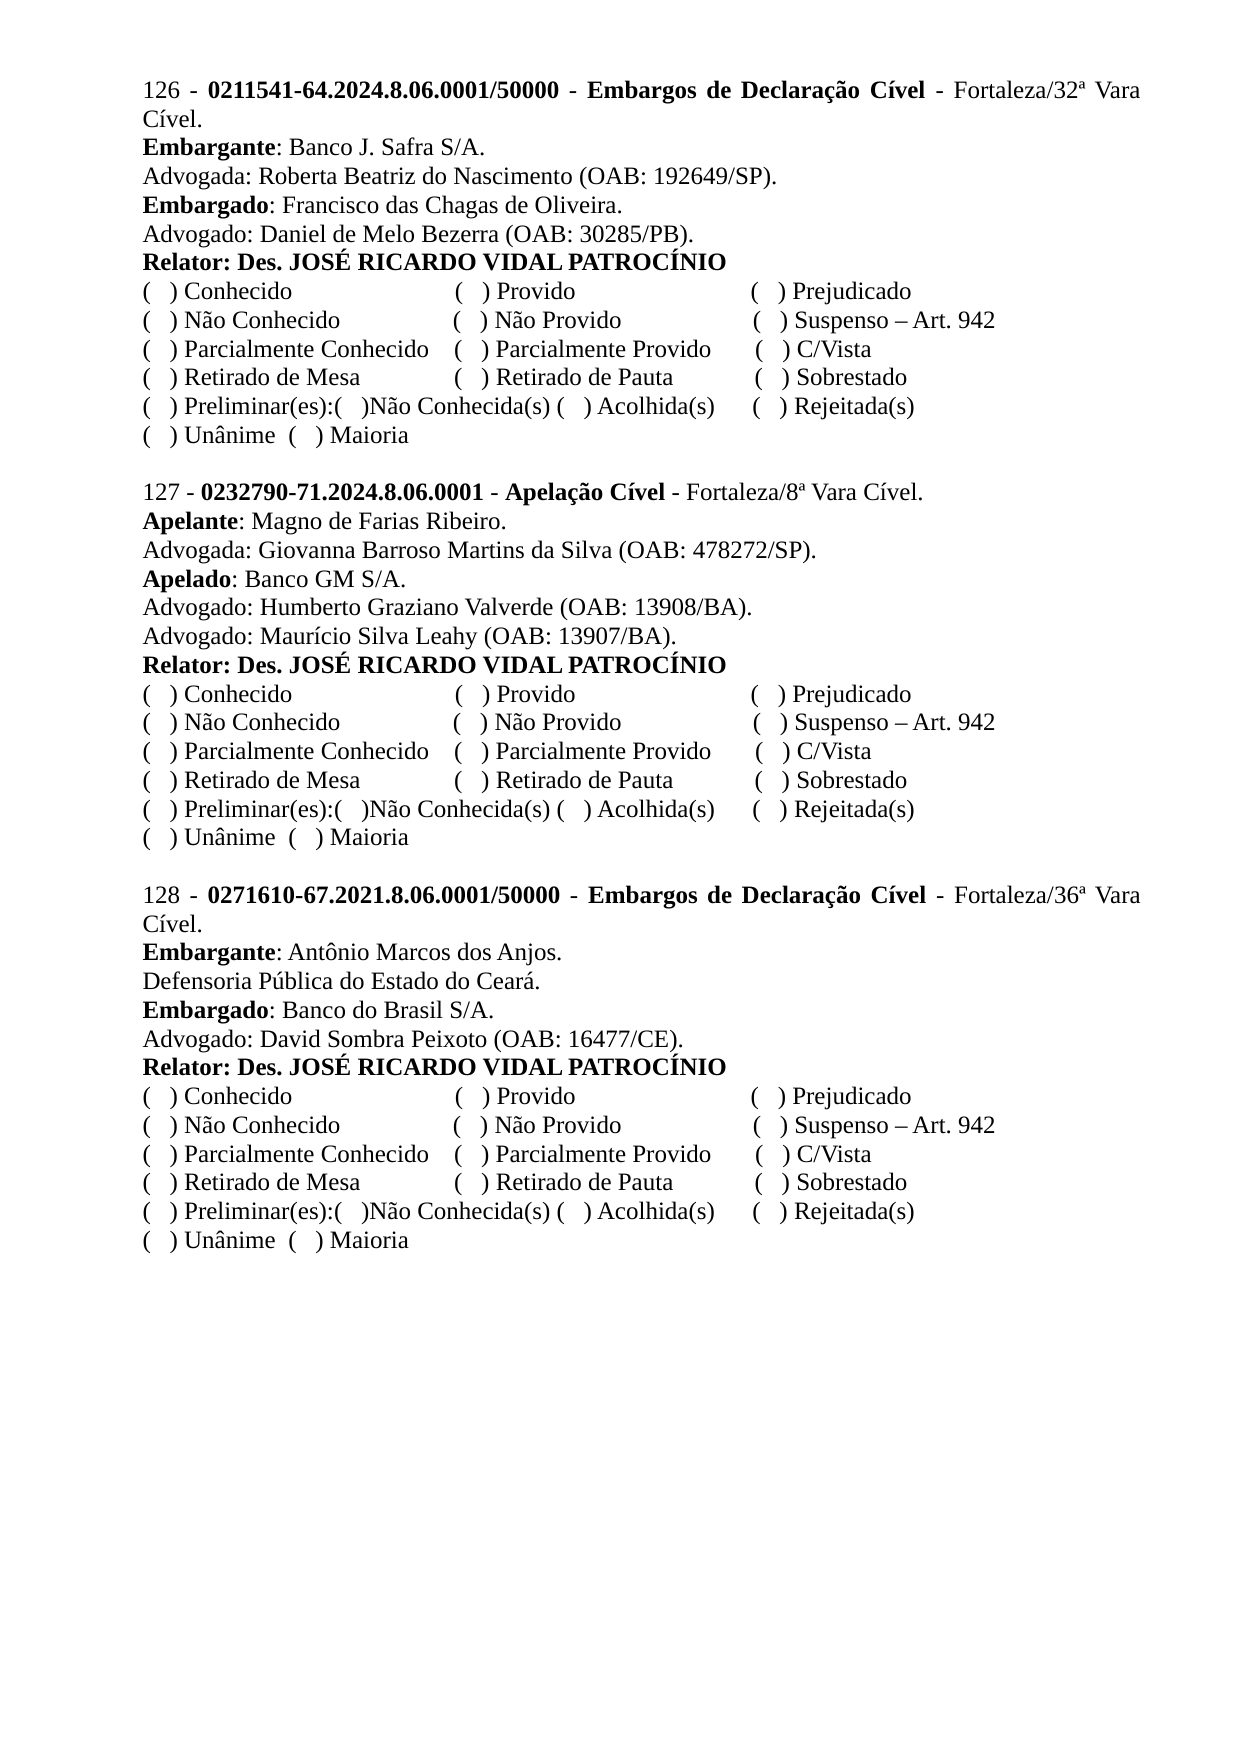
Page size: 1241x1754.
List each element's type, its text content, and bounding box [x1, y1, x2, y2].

text ( ) Não Conhecido ( ) Não Provido ( ) Suspenso – Art. 942 [142, 1110, 1158, 1139]
text ( ) Unânime ( ) Maioria [142, 420, 1158, 449]
text Embargante: Antônio Marcos dos Anjos. [142, 937, 1141, 966]
text ( ) Preliminar(es):( )Não Conhecida(s) ( ) Acolhida(s) ( ) Rejeitada(s) [142, 794, 1158, 822]
text Defensoria Pública do Estado do Ceará. [142, 966, 1141, 995]
text Relator: Des. JOSÉ RICARDO VIDAL PATROCÍNIO [142, 650, 1141, 679]
text ( ) Parcialmente Conhecido ( ) Parcialmente Provido ( ) C/Vista [142, 334, 1158, 362]
text 128 - 0271610-67.2021.8.06.0001/50000 - Embargos de Declaração Cível - Fortaleza/36ª Vara Cível. [142, 880, 1141, 937]
text ( ) Retirado de Mesa ( ) Retirado de Pauta ( ) Sobrestado [142, 765, 1158, 794]
text 127 - 0232790-71.2024.8.06.0001 - Apelação Cível - Fortaleza/8ª Vara Cível. [142, 477, 1141, 506]
text Apelante: Magno de Farias Ribeiro. [142, 506, 1141, 535]
text ( ) Retirado de Mesa ( ) Retirado de Pauta ( ) Sobrestado [142, 362, 1158, 391]
text Embargante: Banco J. Safra S/A. [142, 132, 1141, 161]
text Relator: Des. JOSÉ RICARDO VIDAL PATROCÍNIO [142, 247, 1141, 276]
text Embargado: Francisco das Chagas de Oliveira. [142, 190, 1141, 219]
text Advogado: Humberto Graziano Valverde (OAB: 13908/BA). [142, 592, 1141, 621]
text Advogada: Giovanna Barroso Martins da Silva (OAB: 478272/SP). [142, 535, 1141, 564]
text ( ) Conhecido ( ) Provido ( ) Prejudicado [142, 679, 1141, 707]
text ( ) Conhecido ( ) Provido ( ) Prejudicado [142, 1081, 1141, 1110]
text ( ) Não Conhecido ( ) Não Provido ( ) Suspenso – Art. 942 [142, 305, 1158, 334]
text ( ) Unânime ( ) Maioria [142, 822, 1158, 851]
text ( ) Preliminar(es):( )Não Conhecida(s) ( ) Acolhida(s) ( ) Rejeitada(s) [142, 1196, 1158, 1225]
text ( ) Não Conhecido ( ) Não Provido ( ) Suspenso – Art. 942 [142, 707, 1158, 736]
text 126 - 0211541-64.2024.8.06.0001/50000 - Embargos de Declaração Cível - Fortaleza/32ª Vara Cível. [142, 75, 1141, 132]
text Advogado: Daniel de Melo Bezerra (OAB: 30285/PB). [142, 219, 1141, 247]
text Advogada: Roberta Beatriz do Nascimento (OAB: 192649/SP). [142, 161, 1141, 190]
text Embargado: Banco do Brasil S/A. [142, 995, 1141, 1024]
text ( ) Parcialmente Conhecido ( ) Parcialmente Provido ( ) C/Vista [142, 1139, 1158, 1167]
text Advogado: David Sombra Peixoto (OAB: 16477/CE). [142, 1024, 1141, 1052]
text Advogado: Maurício Silva Leahy (OAB: 13907/BA). [142, 621, 1141, 650]
text ( ) Conhecido ( ) Provido ( ) Prejudicado [142, 276, 1141, 305]
text Apelado: Banco GM S/A. [142, 564, 1141, 592]
text ( ) Retirado de Mesa ( ) Retirado de Pauta ( ) Sobrestado [142, 1167, 1158, 1196]
text Relator: Des. JOSÉ RICARDO VIDAL PATROCÍNIO [142, 1052, 1141, 1081]
text ( ) Unânime ( ) Maioria [142, 1225, 1158, 1254]
text ( ) Preliminar(es):( )Não Conhecida(s) ( ) Acolhida(s) ( ) Rejeitada(s) [142, 391, 1158, 420]
text ( ) Parcialmente Conhecido ( ) Parcialmente Provido ( ) C/Vista [142, 736, 1158, 765]
